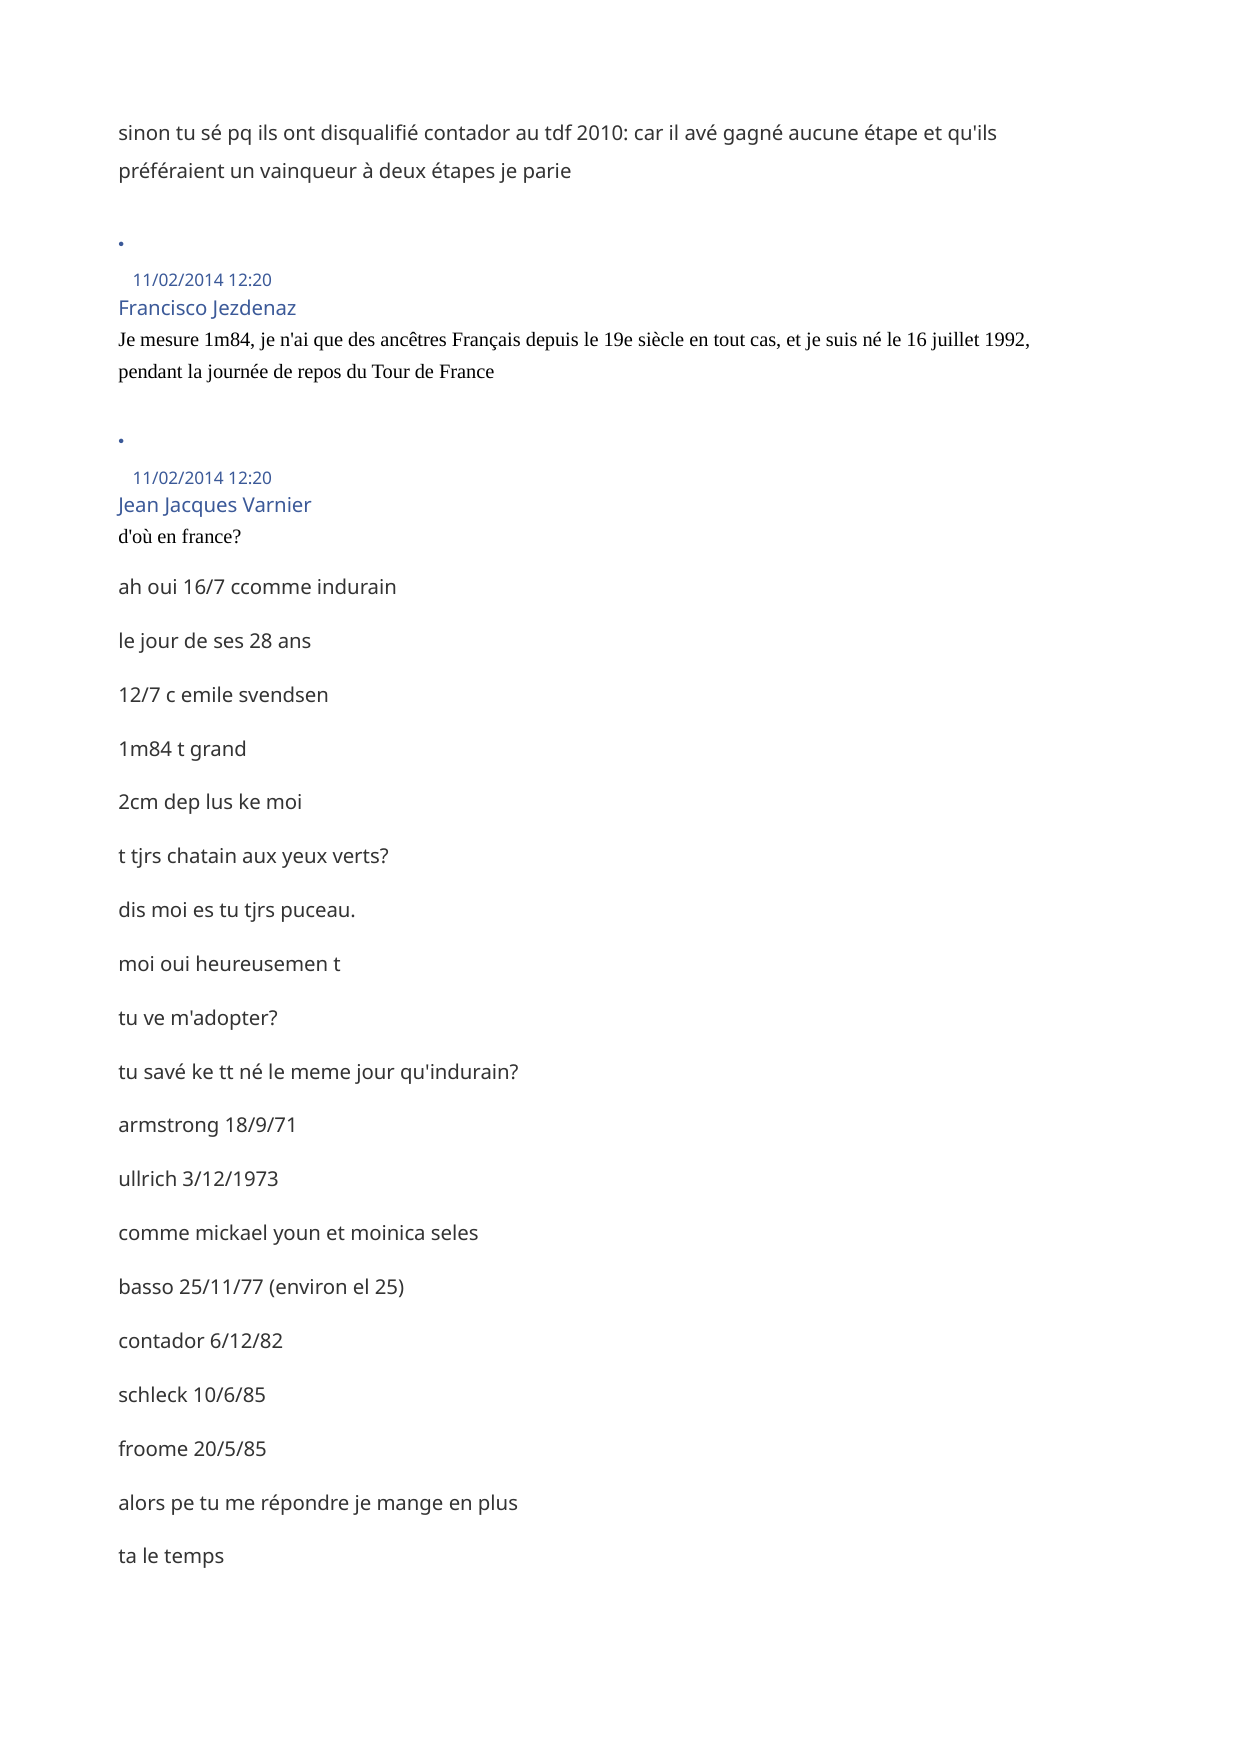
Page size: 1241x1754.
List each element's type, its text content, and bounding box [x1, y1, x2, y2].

list 11/02/2014 12:20 [118, 267, 1114, 292]
list Francisco Jezdenaz [118, 293, 1122, 321]
list tu ve m'adopter? [118, 1003, 1044, 1031]
list le jour de ses 28 ans [118, 626, 1044, 654]
list moi oui heureusemen t [118, 949, 1044, 977]
list d'où en france? [118, 525, 1044, 548]
list dis moi es tu tjrs puceau. [118, 896, 1044, 923]
list comme mickael youn et moinica seles [118, 1219, 1044, 1247]
list contador 6/12/82 [118, 1327, 1044, 1354]
list basso 25/11/77 (environ el 25) [118, 1273, 1044, 1300]
list Jean Jacques Varnier [118, 491, 1122, 518]
list t tjrs chatain aux yeux verts? [118, 842, 1044, 869]
list armstrong 18/9/71 [118, 1111, 1044, 1139]
list ta le temps [118, 1542, 1044, 1570]
list schleck 10/6/85 [118, 1380, 1044, 1408]
list sinon tu sé pq ils ont disqualifié contador au tdf 2010: car il avé gagné aucune étape et qu'ils préféraient un vainqueur à deux étapes je parie [118, 118, 1044, 184]
list froome 20/5/85 [118, 1434, 1044, 1462]
list 11/02/2014 12:20 [118, 464, 1114, 489]
list 12/7 c emile svendsen [118, 680, 1044, 708]
list ah oui 16/7 ccomme indurain [118, 573, 1044, 600]
list Je mesure 1m84, je n'ai que des ancêtres Français depuis le 19e siècle en tout cas, et je suis né le 16 juillet 1992, pendant la journée de repos du Tour de France [118, 327, 1044, 383]
list tu savé ke tt né le meme jour qu'indurain? [118, 1057, 1044, 1085]
list 2cm dep lus ke moi [118, 788, 1044, 816]
list alors pe tu me répondre je mange en plus [118, 1488, 1044, 1516]
list ullrich 3/12/1973 [118, 1165, 1044, 1193]
list 1m84 t grand [118, 734, 1044, 762]
